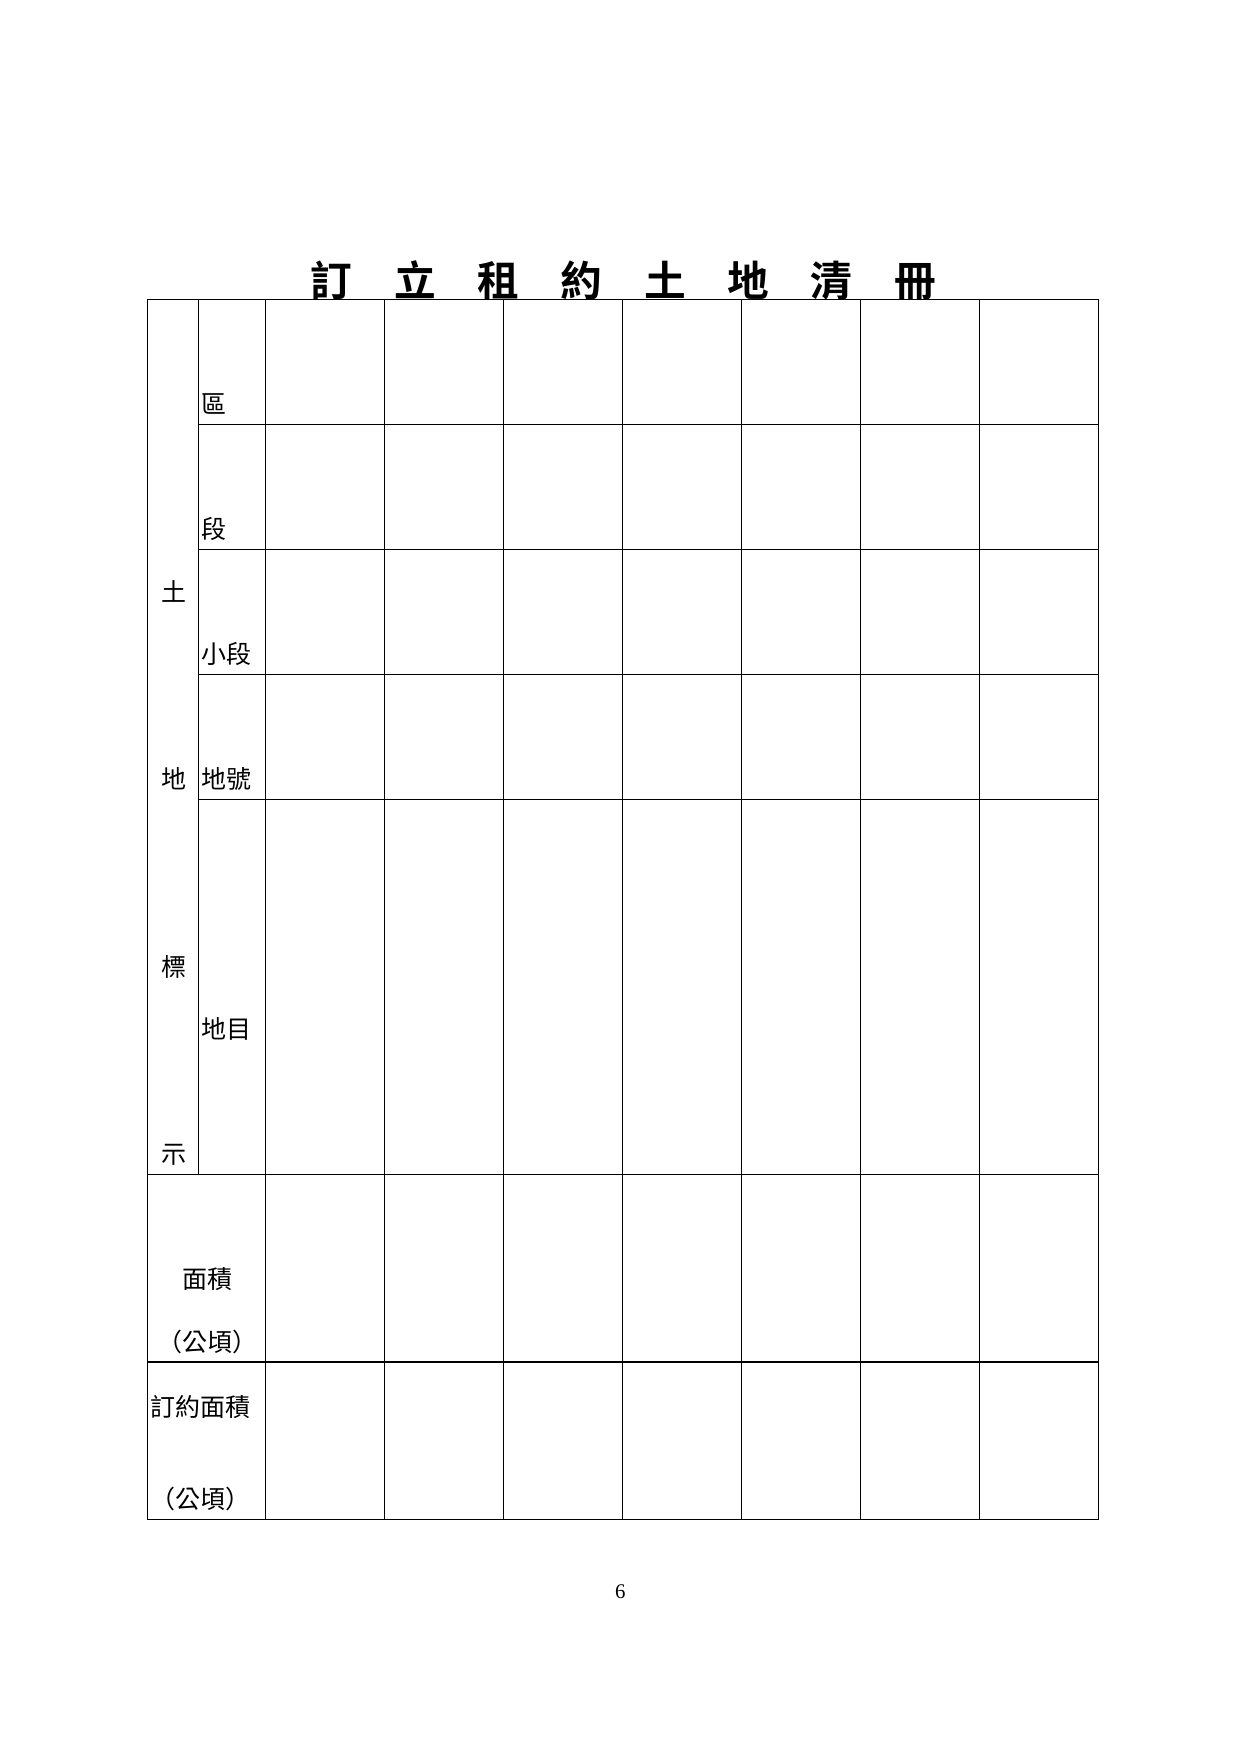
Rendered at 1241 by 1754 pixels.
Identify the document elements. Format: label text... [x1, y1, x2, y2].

table_cell [504, 425, 622, 549]
table_cell [266, 550, 384, 674]
table_cell [385, 800, 503, 1174]
table_cell [742, 675, 860, 799]
table_cell [266, 800, 384, 1174]
table_cell [504, 800, 622, 1174]
table_cell [623, 1175, 741, 1361]
table_cell 地號 [199, 675, 265, 799]
table_cell [623, 300, 741, 424]
table_cell [504, 550, 622, 674]
table_cell [385, 425, 503, 549]
table_cell [980, 300, 1098, 424]
table_cell 段 [199, 425, 265, 549]
table_cell [861, 1175, 979, 1361]
table_cell [623, 800, 741, 1174]
table_cell [980, 1175, 1098, 1361]
table_cell [266, 675, 384, 799]
table_cell [266, 1363, 384, 1519]
table_cell 地目 [199, 800, 265, 1174]
table_cell [623, 675, 741, 799]
table_cell [980, 425, 1098, 549]
table_cell 小段 [199, 550, 265, 674]
table_cell [861, 550, 979, 674]
table_cell [742, 800, 860, 1174]
table_cell 區 [199, 300, 265, 424]
table_cell [623, 1363, 741, 1519]
table_cell [266, 425, 384, 549]
table_cell [742, 1363, 860, 1519]
table_cell [623, 425, 741, 549]
table_cell [861, 425, 979, 549]
table_cell [861, 300, 979, 424]
table_cell [266, 300, 384, 424]
table_cell [980, 1363, 1098, 1519]
table_cell [385, 1175, 503, 1361]
table_cell [504, 1363, 622, 1519]
table_cell 面積 （公頃） [148, 1175, 265, 1361]
table_cell [980, 800, 1098, 1174]
table_cell [504, 675, 622, 799]
table_cell [742, 300, 860, 424]
table_cell [742, 1175, 860, 1361]
table_cell [861, 1363, 979, 1519]
table_cell [980, 675, 1098, 799]
table_header 訂 立 租 約 土 地 清 冊 [148, 236, 1098, 299]
table_cell [385, 550, 503, 674]
table_cell [385, 1363, 503, 1519]
table_cell [980, 550, 1098, 674]
table_cell [266, 1175, 384, 1361]
table_cell 土 地 標 示 [148, 300, 198, 1174]
table_cell 訂約面積 （公頃） [148, 1363, 265, 1519]
table_cell [861, 675, 979, 799]
table_cell [742, 425, 860, 549]
table_cell [742, 550, 860, 674]
table_cell [385, 300, 503, 424]
table_cell [623, 550, 741, 674]
table_cell [385, 675, 503, 799]
table_cell [504, 1175, 622, 1361]
table_cell [861, 800, 979, 1174]
table_cell [504, 300, 622, 424]
